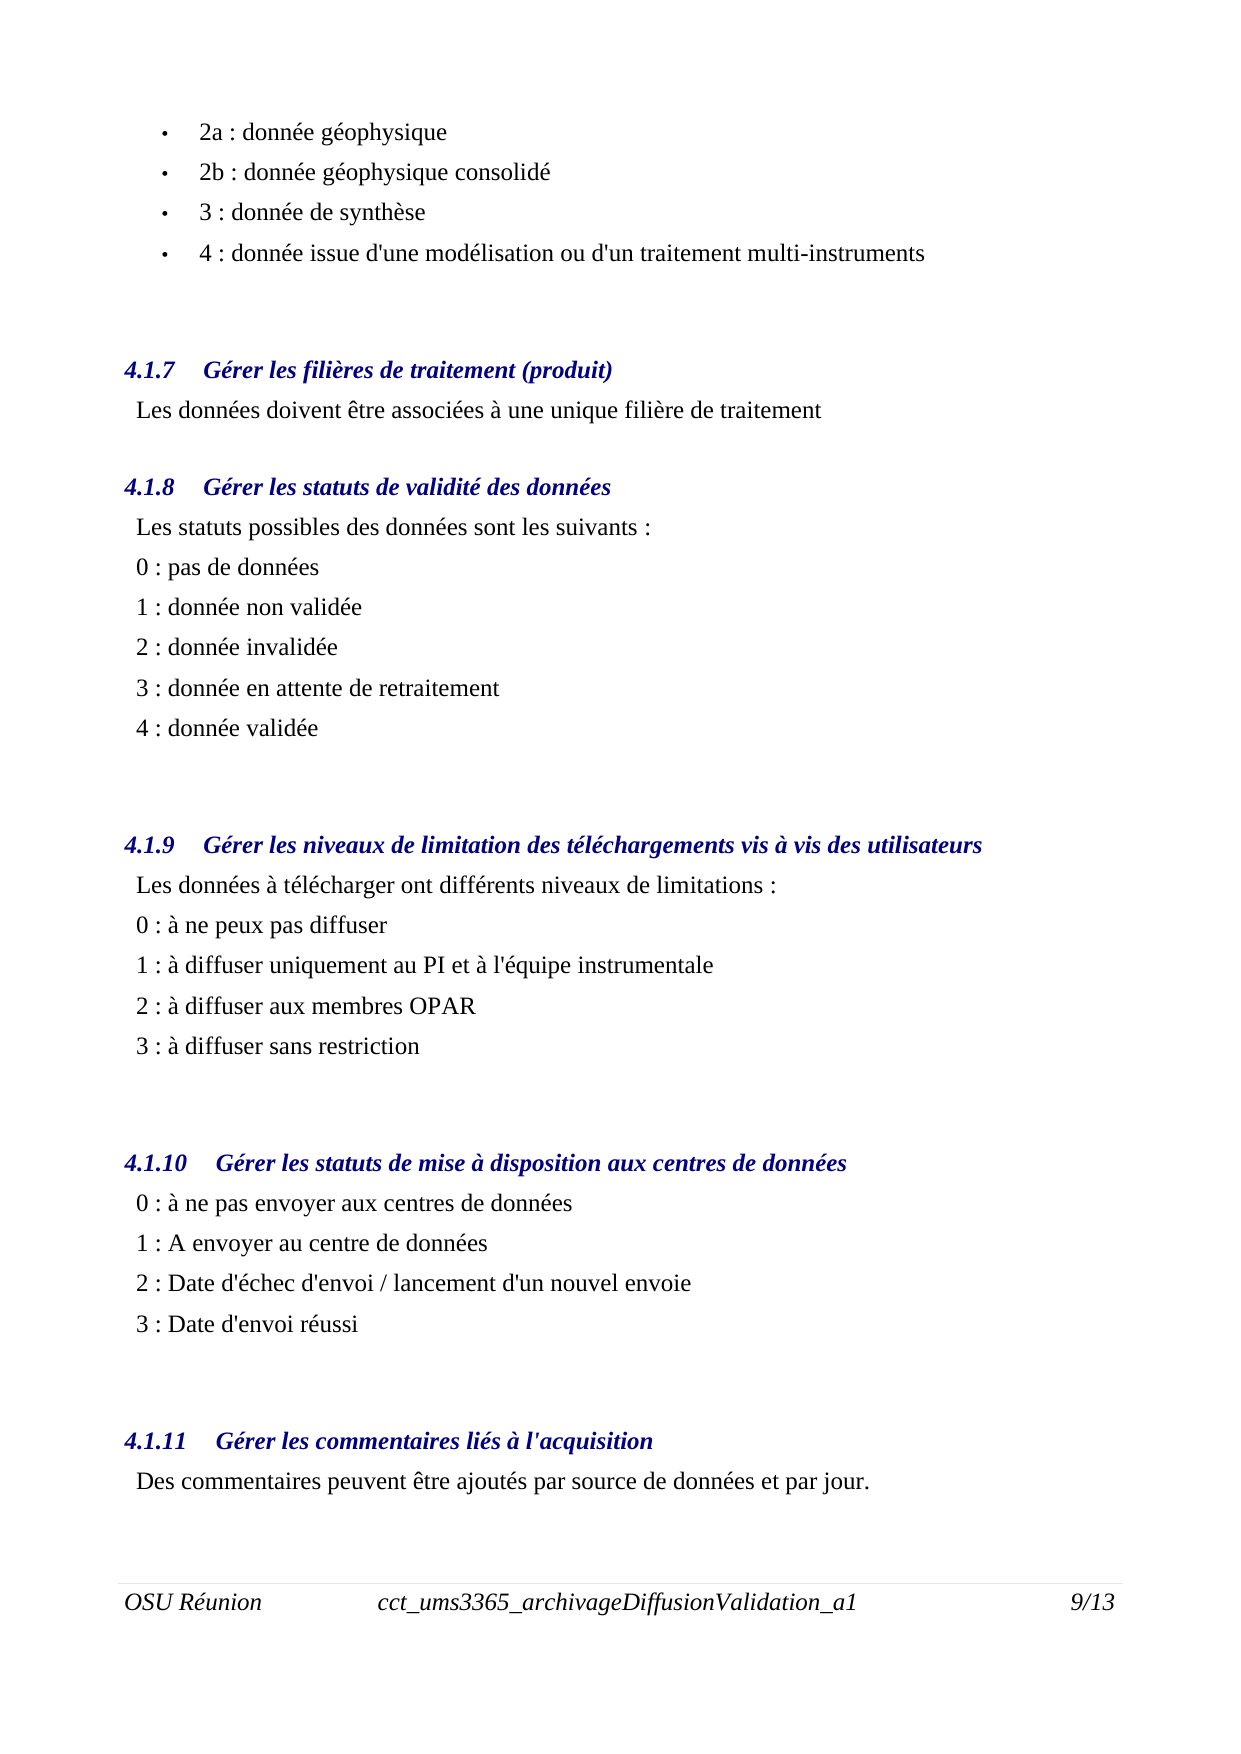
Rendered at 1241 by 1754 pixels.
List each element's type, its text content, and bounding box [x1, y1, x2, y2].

text Les données doivent être associées à une unique filière de traitement [124, 396, 1122, 424]
subtitle Gérer les statuts de validité des données [118, 473, 1122, 501]
text 0 : pas de données [124, 553, 1122, 581]
list 2b : donnée géophysique consolidé [162, 158, 1122, 186]
text 4 : donnée validée [124, 714, 1122, 742]
text 3 : à diffuser sans restriction [124, 1032, 1122, 1060]
list 2a : donnée géophysique [162, 118, 1122, 146]
text 0 : à ne peux pas diffuser [124, 911, 1122, 939]
text 2 : à diffuser aux membres OPAR [124, 992, 1122, 1019]
text 1 : A envoyer au centre de données [124, 1229, 1122, 1257]
text 2 : donnée invalidée [124, 633, 1122, 661]
text Les statuts possibles des données sont les suivants : [124, 513, 1122, 541]
list 3 : donnée de synthèse [162, 198, 1122, 226]
list 4 : donnée issue d'une modélisation ou d'un traitement multi-instruments [162, 239, 1122, 266]
text 1 : donnée non validée [124, 593, 1122, 621]
text 3 : Date d'envoi réussi [124, 1310, 1122, 1337]
text 3 : donnée en attente de retraitement [124, 674, 1122, 701]
subtitle Gérer les statuts de mise à disposition aux centres de données [118, 1149, 1122, 1177]
text 2 : Date d'échec d'envoi / lancement d'un nouvel envoie [124, 1269, 1122, 1297]
text Des commentaires peuvent être ajoutés par source de données et par jour. [124, 1467, 1122, 1495]
subtitle Gérer les niveaux de limitation des téléchargements vis à vis des utilisateurs [118, 831, 1122, 859]
text 1 : à diffuser uniquement au PI et à l'équipe instrumentale [124, 952, 1122, 979]
text Les données à télécharger ont différents niveaux de limitations : [124, 871, 1122, 899]
subtitle Gérer les filières de traitement (produit) [118, 356, 1122, 383]
text 0 : à ne pas envoyer aux centres de données [124, 1189, 1122, 1217]
subtitle Gérer les commentaires liés à l'acquisition [118, 1427, 1122, 1454]
